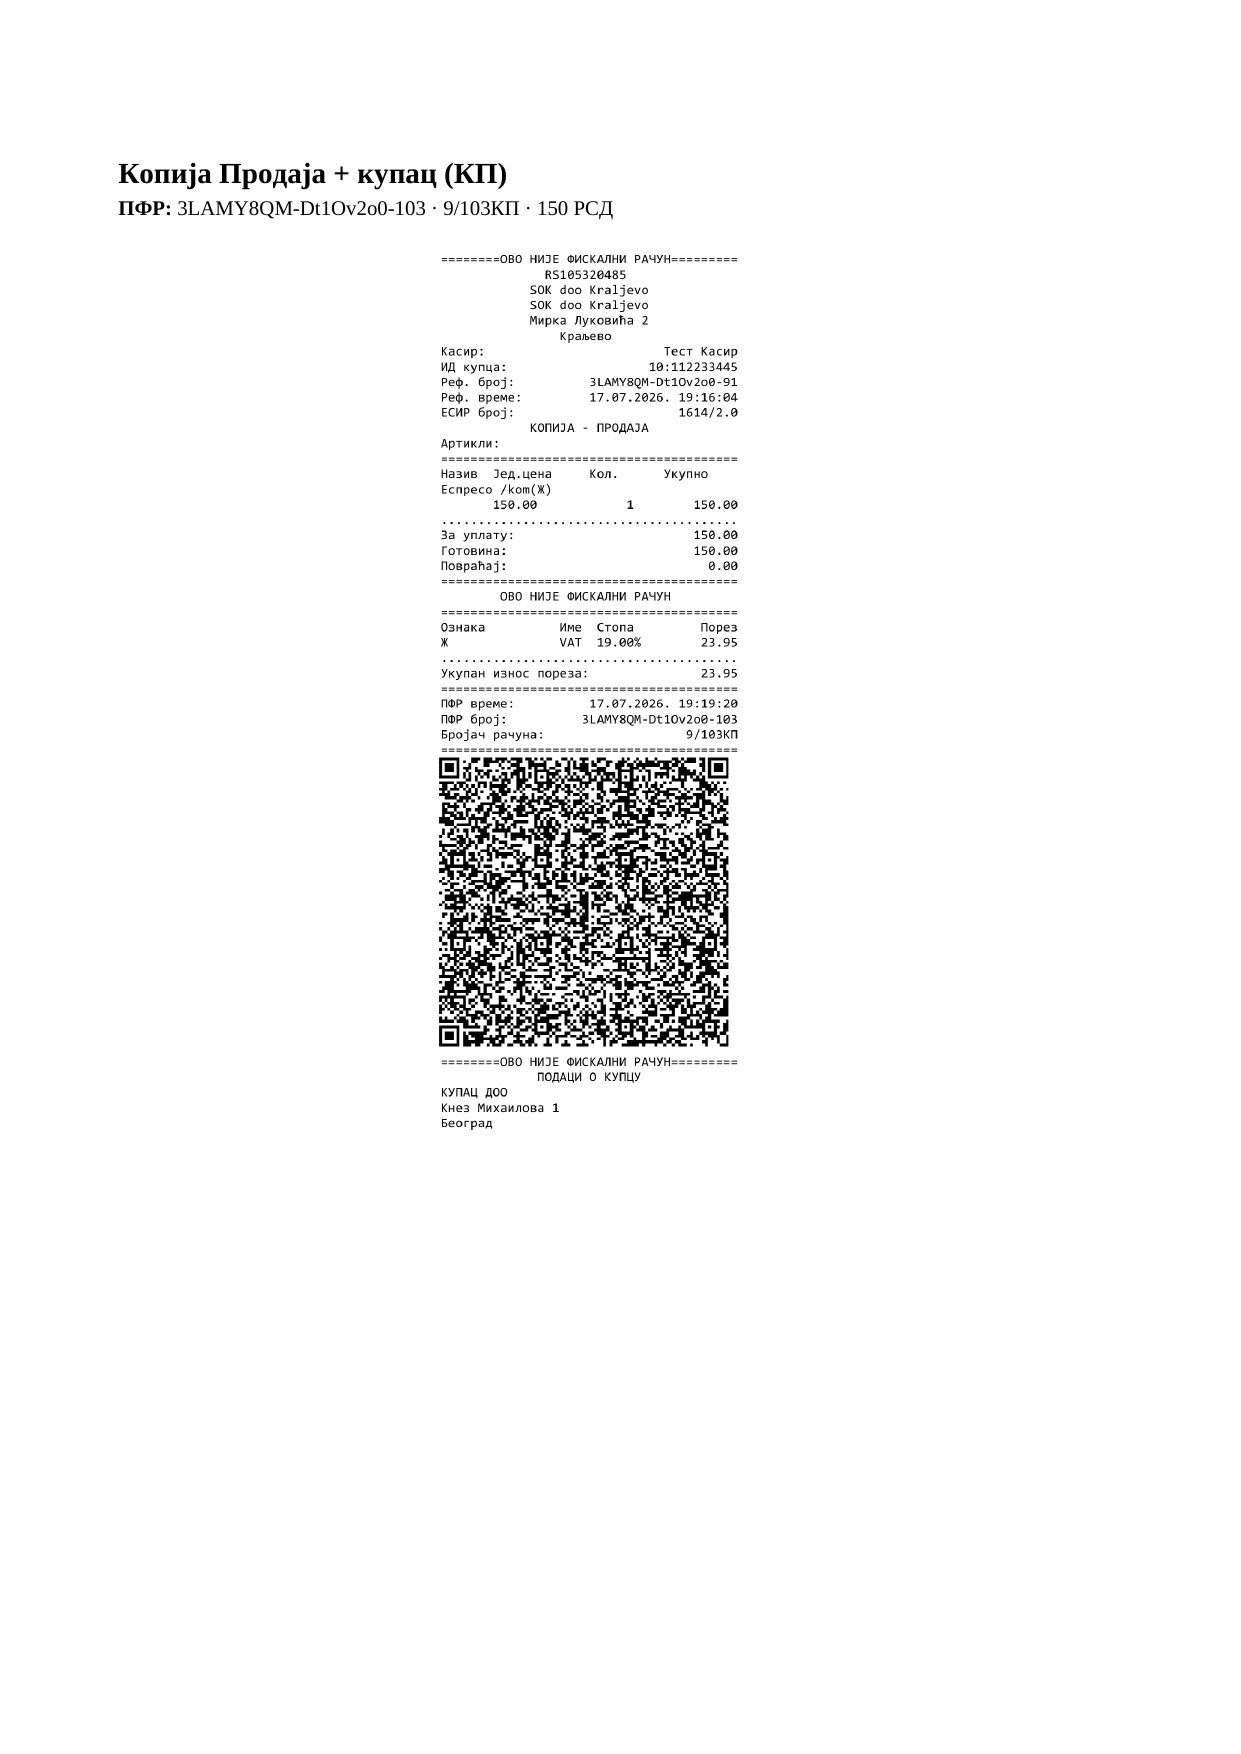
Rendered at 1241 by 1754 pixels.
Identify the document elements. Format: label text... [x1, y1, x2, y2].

text ПФР: 3LAMY8QM-Dt1Ov2o0-103 · 9/103КП · 150 РСД [118, 196, 1122, 220]
subtitle Копија Продаја + купац (КП) [118, 156, 1122, 190]
picture [430, 243, 810, 1395]
